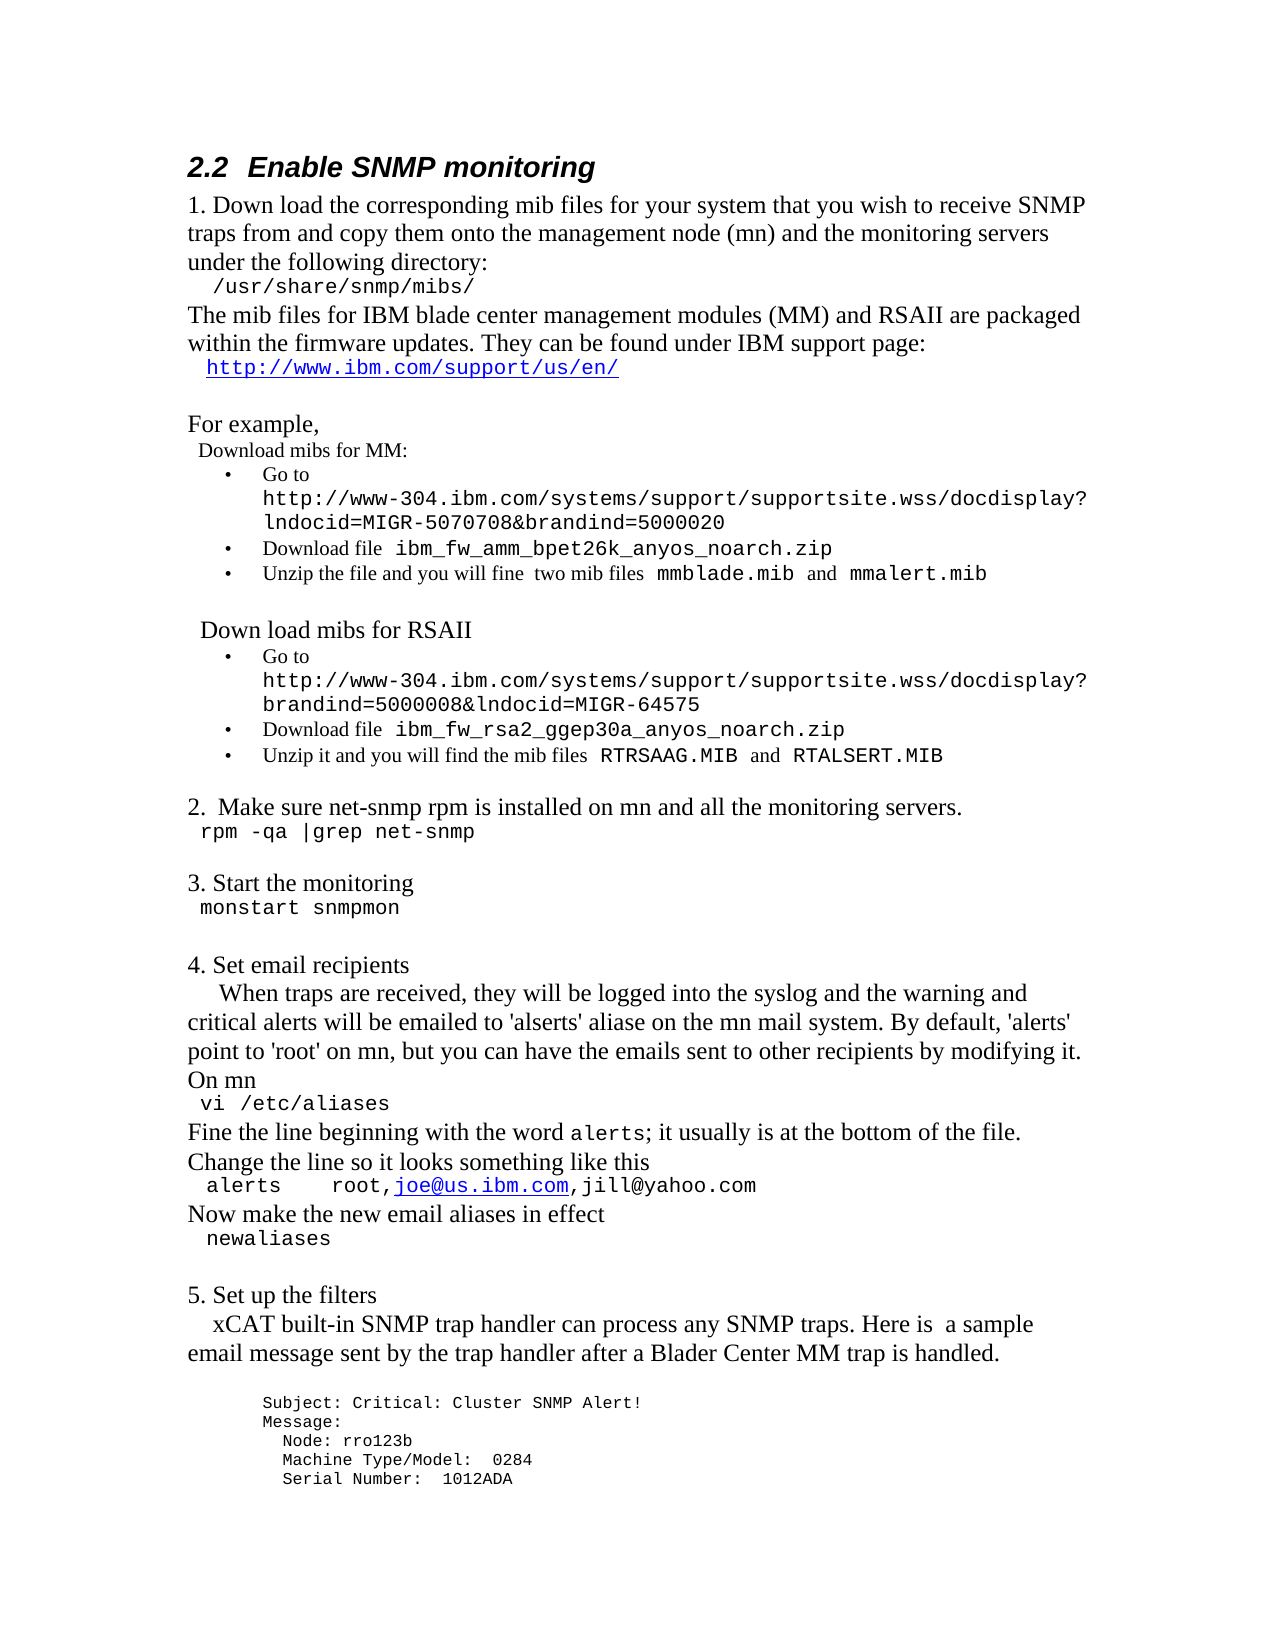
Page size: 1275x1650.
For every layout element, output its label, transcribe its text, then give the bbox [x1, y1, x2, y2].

text alerts root,joe@us.ibm.com,jill@yahoo.com [187, 1175, 1087, 1199]
list 4. Set email recipients [150, 950, 1087, 978]
text Download mibs for MM: [187, 438, 1087, 462]
list Go to http://www-304.ibm.com/systems/support/supportsite.wss/docdisplay?brandind=5000008&lndocid=MIGR-64575 [225, 644, 1087, 717]
text Fine the line beginning with the word alerts; it usually is at the bottom of the file. [187, 1117, 1087, 1147]
list 2. Make sure net-snmp rpm is installed on mn and all the monitoring servers. [150, 792, 1087, 821]
text Serial Number: 1012ADA [262, 1470, 1087, 1489]
text Machine Type/Model: 0284 [262, 1451, 1087, 1470]
text 5. Set up the filters [187, 1280, 1087, 1309]
text When traps are received, they will be logged into the syslog and the warning and critical alerts will be emailed to 'alserts' aliase on the mn mail system. By default, 'alerts' point to 'root' on mn, but you can have the emails sent to other recipients by modifying it. On mn [187, 978, 1087, 1093]
list Unzip the file and you will fine two mib files mmblade.mib and mmalert.mib [225, 561, 1087, 587]
text Message: [262, 1414, 1087, 1433]
list 3. Start the monitoring [150, 868, 1087, 897]
text Down load mibs for RSAII [187, 616, 1087, 644]
text Change the line so it looks something like this [187, 1147, 1087, 1175]
text xCAT built-in SNMP trap handler can process any SNMP traps. Here is a sample email message sent by the trap handler after a Blader Center MM trap is handled. [187, 1309, 1087, 1366]
text /usr/share/snmp/mibs/ [187, 276, 1087, 300]
list Download file ibm_fw_rsa2_ggep30a_anyos_noarch.zip [225, 717, 1087, 743]
subtitle Enable SNMP monitoring [187, 150, 1087, 183]
text 1. Down load the corresponding mib files for your system that you wish to receive SNMP traps from and copy them onto the management node (mn) and the monitoring servers under the following directory: [187, 190, 1087, 276]
text The mib files for IBM blade center management modules (MM) and RSAII are packaged within the firmware updates. They can be found under IBM support page: [187, 300, 1087, 357]
text Node: rro123b [262, 1433, 1087, 1451]
list monstart snmpmon [150, 897, 1087, 921]
text vi /etc/aliases [187, 1093, 1087, 1117]
list rpm -qa |grep net-snmp [150, 821, 1087, 845]
text For example, [187, 409, 1087, 438]
text newaliases [187, 1228, 1087, 1251]
text Now make the new email aliases in effect [187, 1199, 1087, 1228]
list Unzip it and you will find the mib files RTRSAAG.MIB and RTALSERT.MIB [225, 743, 1087, 769]
list Go to http://www-304.ibm.com/systems/support/supportsite.wss/docdisplay?lndocid=MIGR-5070708&brandind=5000020 [225, 462, 1087, 535]
text Subject: Critical: Cluster SNMP Alert! [262, 1395, 1087, 1414]
text http://www.ibm.com/support/us/en/ [187, 357, 1087, 381]
list Download file ibm_fw_amm_bpet26k_anyos_noarch.zip [225, 535, 1087, 561]
